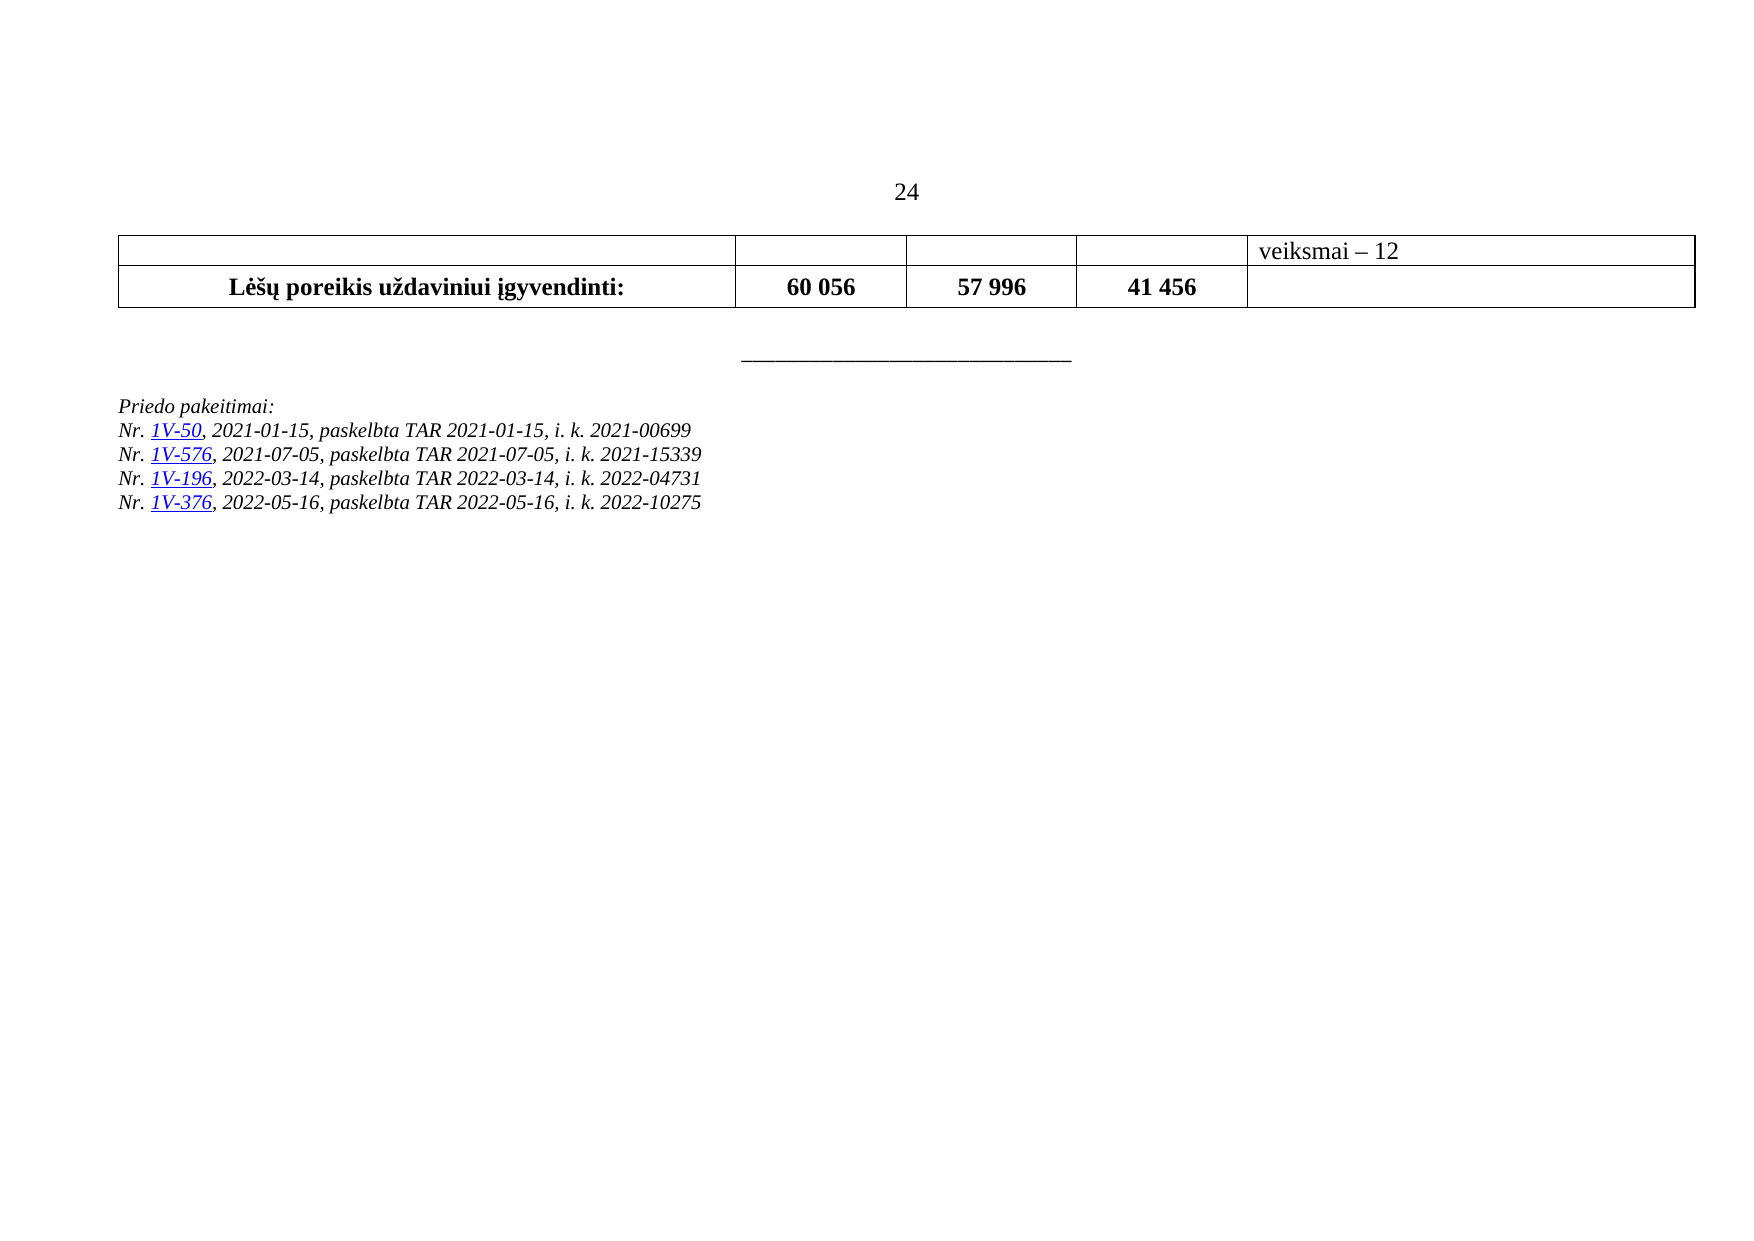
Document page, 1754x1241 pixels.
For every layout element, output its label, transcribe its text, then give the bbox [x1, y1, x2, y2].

table_cell [119, 236, 735, 264]
table_cell 41 456 [1077, 266, 1247, 307]
text Priedo pakeitimai: [118, 394, 1695, 418]
table_cell [907, 236, 1076, 264]
subtitle _____________________________ [118, 337, 1695, 365]
text Nr. 1V-50, 2021-01-15, paskelbta TAR 2021-01-15, i. k. 2021-00699 [118, 418, 1695, 442]
text Nr. 1V-376, 2022-05-16, paskelbta TAR 2022-05-16, i. k. 2022-10275 [118, 490, 1695, 514]
table_cell 60 056 [736, 266, 906, 307]
table_cell [1248, 266, 1694, 307]
table_cell veiksmai – 12 [1248, 236, 1694, 264]
table_cell Lėšų poreikis uždaviniui įgyvendinti: [119, 266, 735, 307]
table_cell [736, 236, 906, 264]
text Nr. 1V-196, 2022-03-14, paskelbta TAR 2022-03-14, i. k. 2022-04731 [118, 466, 1695, 490]
table_cell 57 996 [907, 266, 1076, 307]
text Nr. 1V-576, 2021-07-05, paskelbta TAR 2021-07-05, i. k. 2021-15339 [118, 442, 1695, 466]
table_cell [1077, 236, 1247, 264]
